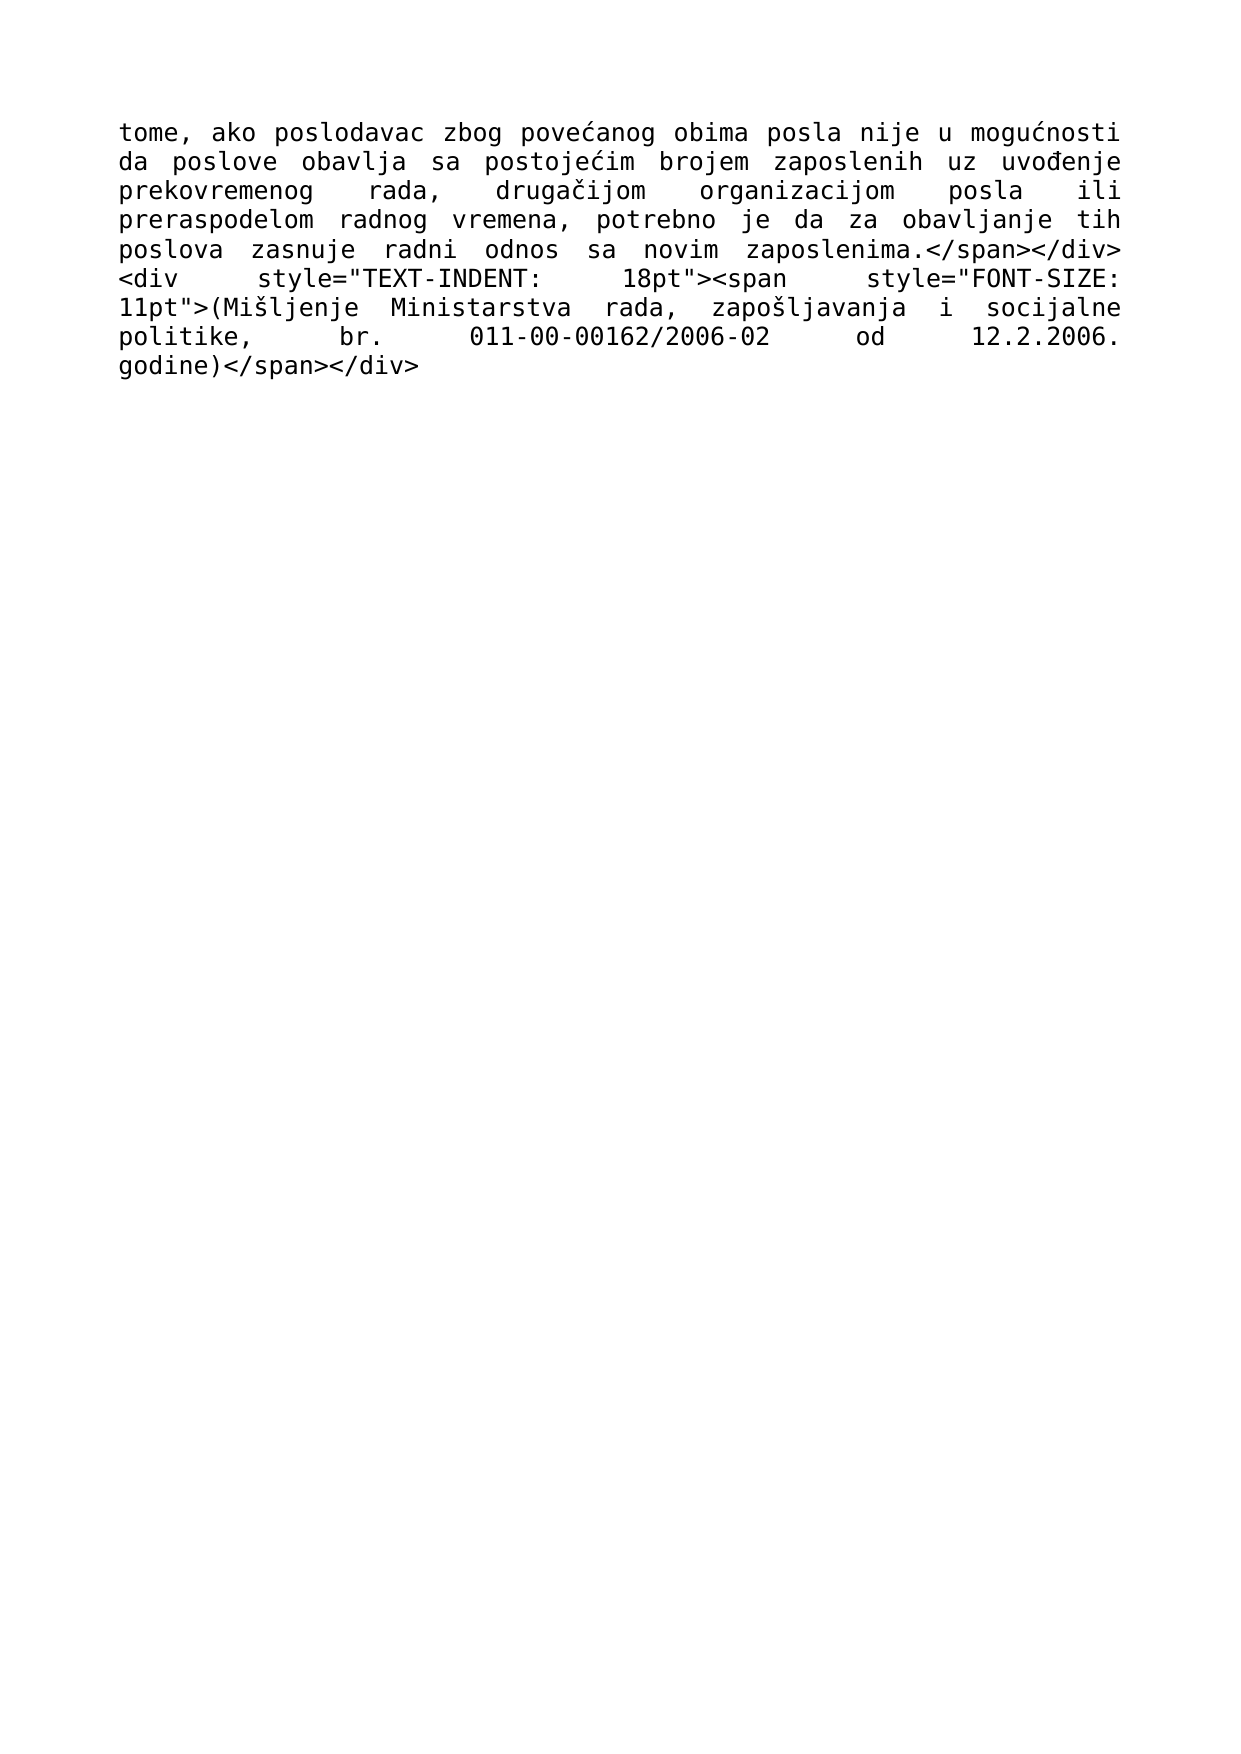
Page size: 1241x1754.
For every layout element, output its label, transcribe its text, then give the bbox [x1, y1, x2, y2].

text tome, ako poslodavac zbog povećanog obima posla nije u mogućnosti da poslove obavlja sa postojećim brojem zaposlenih uz uvođenje prekovremenog rada, drugačijom organizacijom posla ili preraspodelom radnog vremena, potrebno je da za obavljanje tih poslova zasnuje radni odnos sa novim zaposlenima.</span></div> <div style="TEXT-INDENT: 18pt"><span style="FONT-SIZE: 11pt">(Mišljenje Ministarstva rada, zapošljavanja i socijalne politike, br. 011-00-00162/2006-02 od 12.2.2006. godine)</span></div> [118, 118, 1122, 381]
